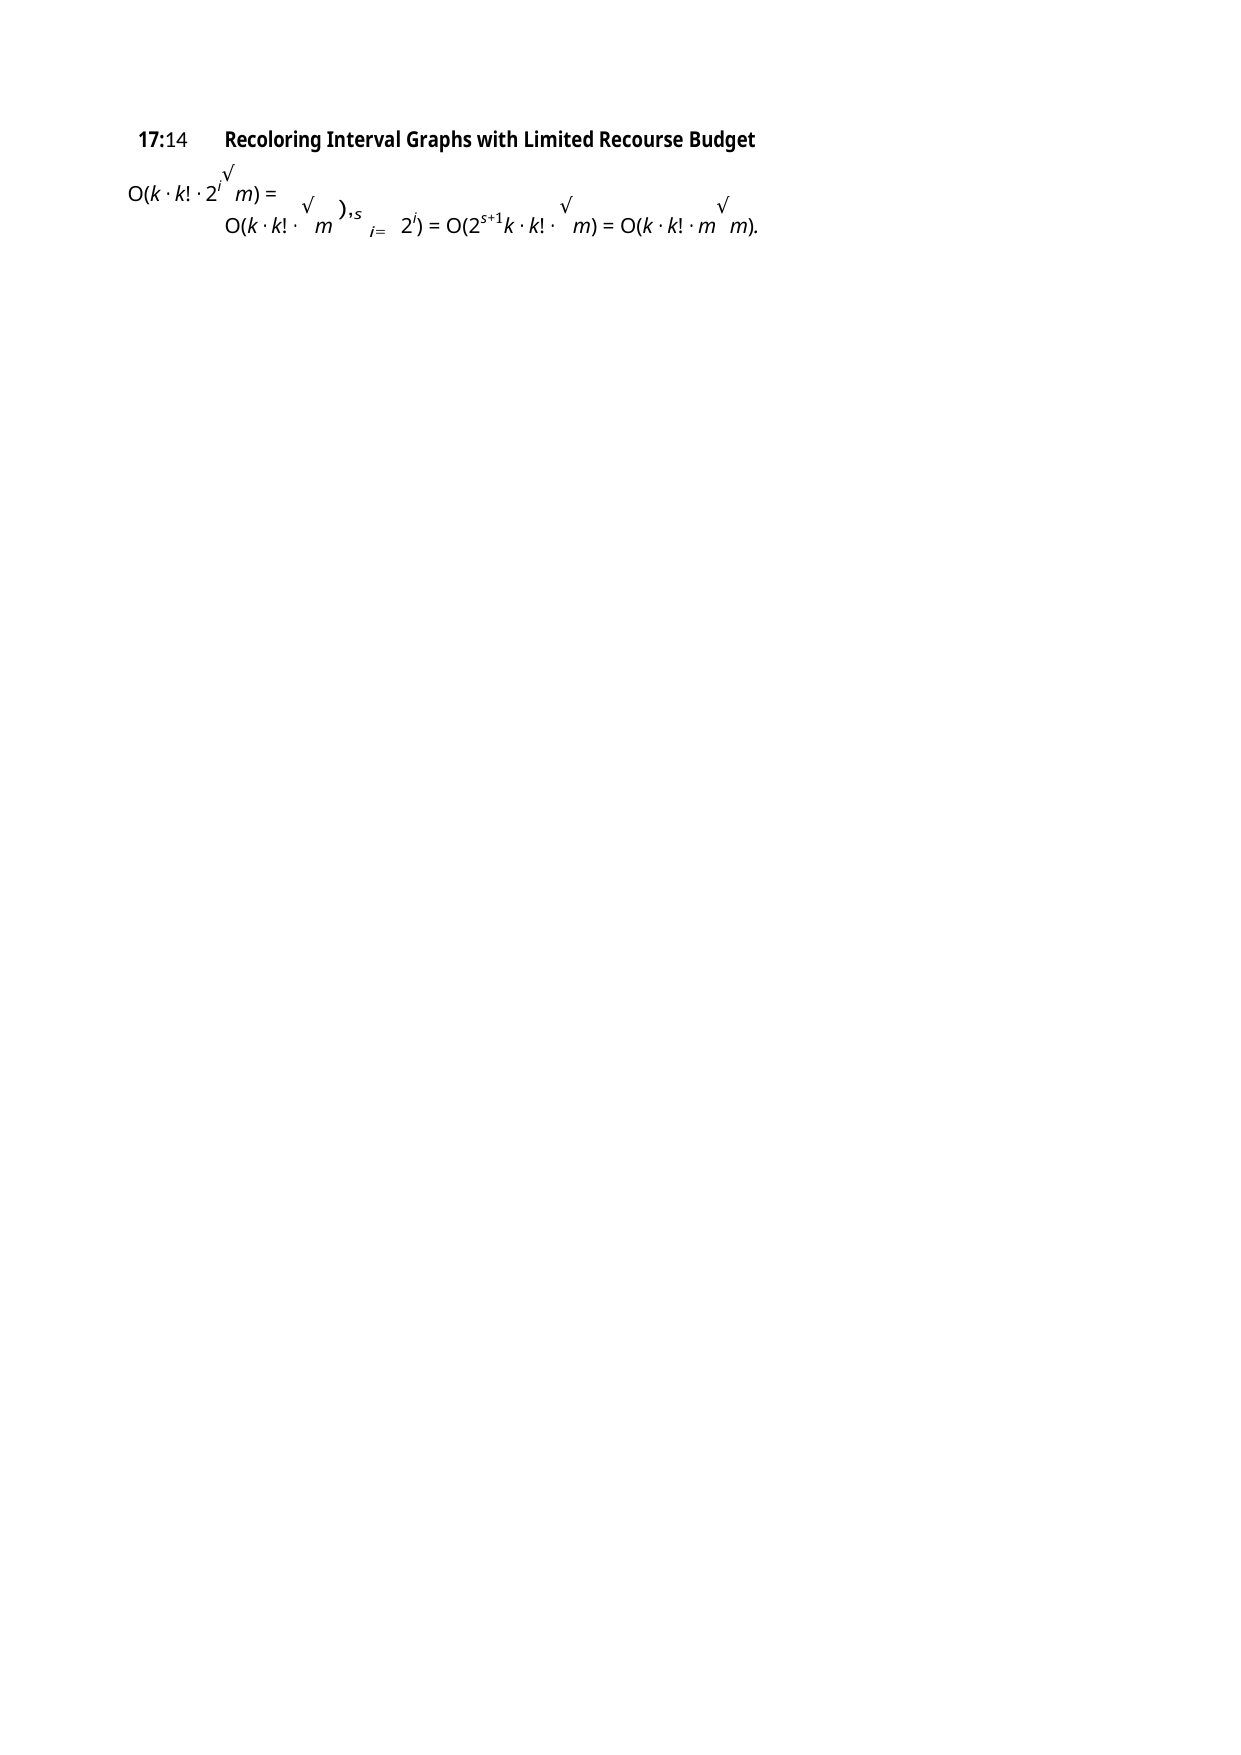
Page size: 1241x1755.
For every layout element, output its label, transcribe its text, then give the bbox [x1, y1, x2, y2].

text 2i) = O(2s+1k · k! · √m) = O(k · k! · m√m). [401, 207, 1068, 240]
text O(k · k! · √m ),s [224, 207, 396, 240]
text O(k · k! · 2i√m) = [127, 179, 875, 207]
text i=1 [369, 226, 396, 241]
